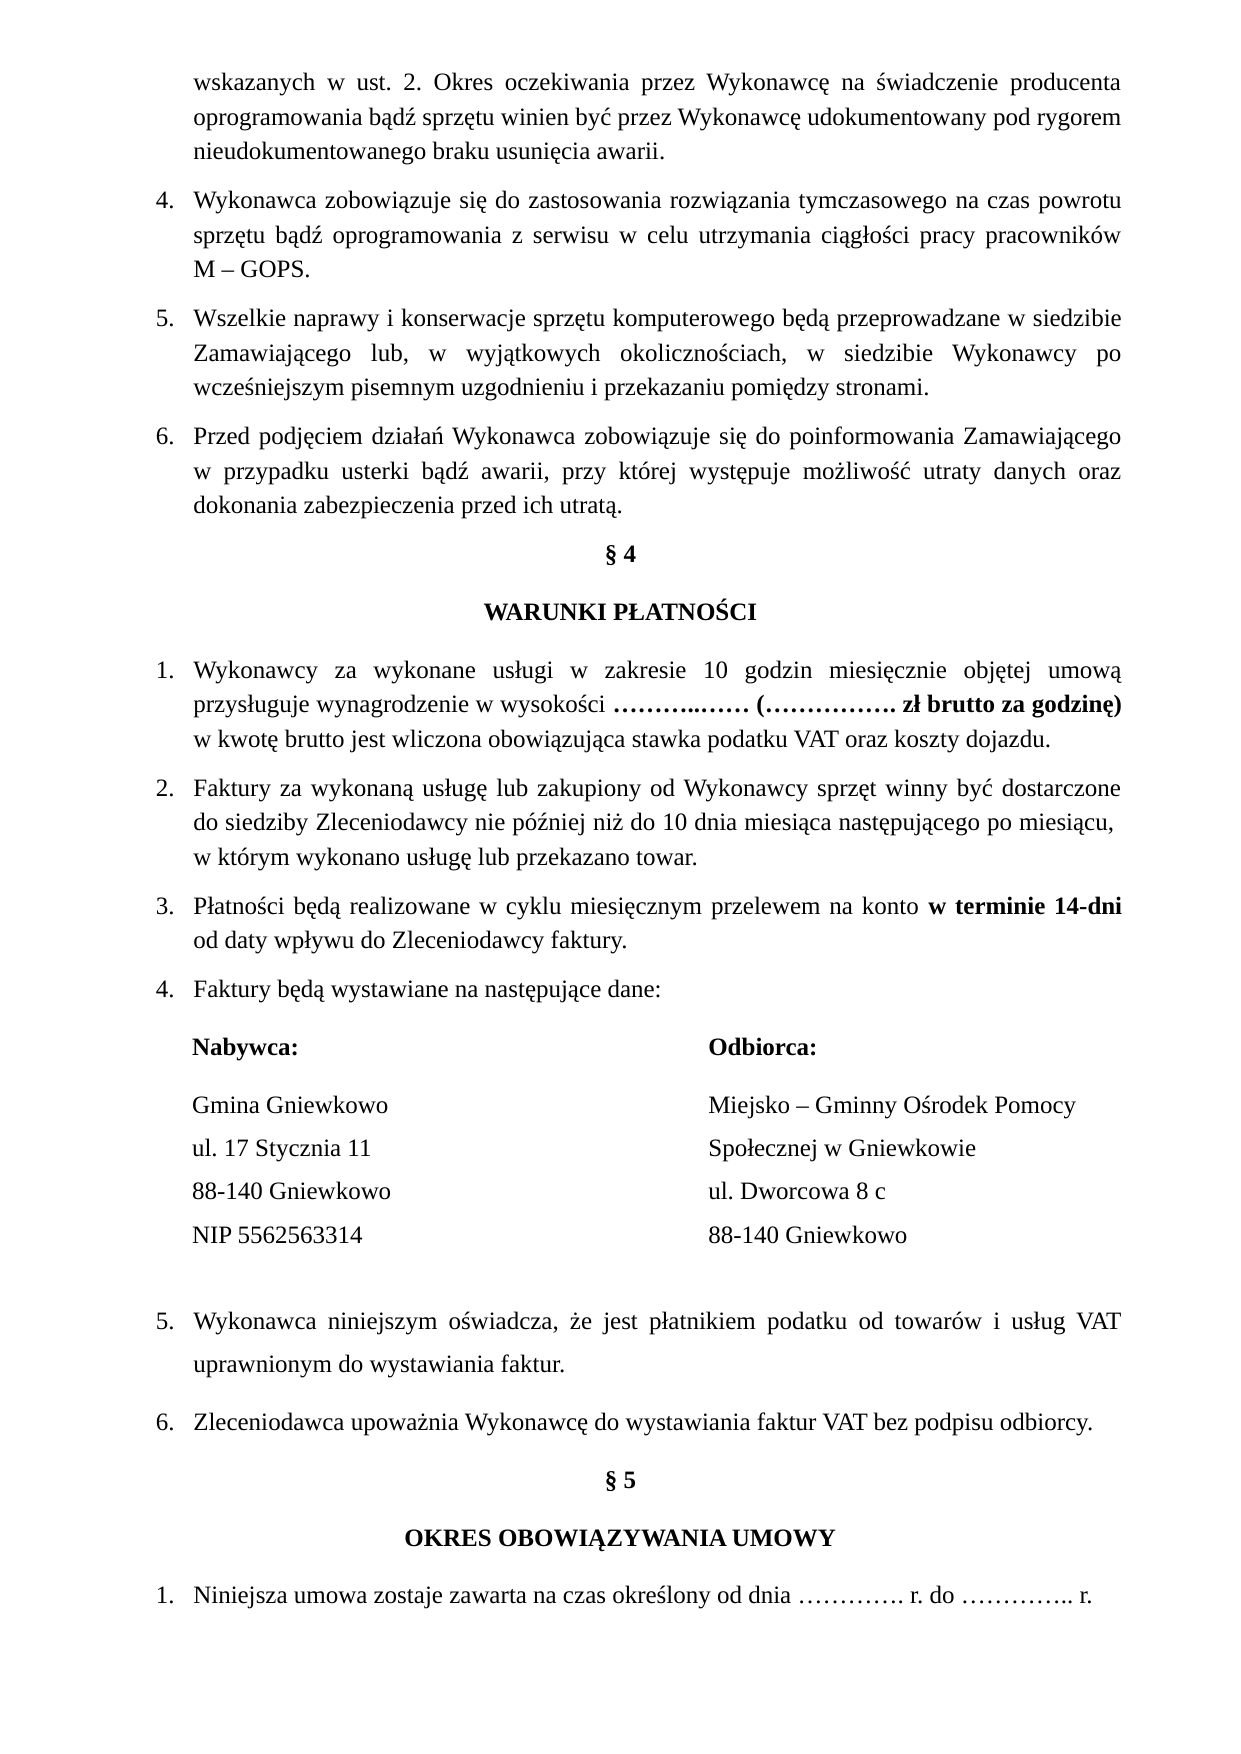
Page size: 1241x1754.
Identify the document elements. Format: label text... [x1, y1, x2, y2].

text OKRES OBOWIĄZYWANIA UMOWY [118, 1523, 1122, 1551]
list wskazanych w ust. 2. Okres oczekiwania przez Wykonawcę na świadczenie producenta oprogramowania bądź sprzętu winien być przez Wykonawcę udokumentowany pod rygorem nieudokumentowanego braku usunięcia awarii. [156, 67, 1122, 165]
list Faktury za wykonaną usługę lub zakupiony od Wykonawcy sprzęt winny być dostarczone do siedziby Zleceniodawcy nie później niż do 10 dnia miesiąca następującego po miesiącu, w którym wykonano usługę lub przekazano towar. [156, 773, 1122, 870]
list Faktury będą wystawiane na następujące dane: [156, 974, 1122, 1003]
text ul. 17 Stycznia 11 Społecznej w Gniewkowie [118, 1133, 1122, 1162]
list Płatności będą realizowane w cyklu miesięcznym przelewem na konto w terminie 14-dni od daty wpływu do Zleceniodawcy faktury. [156, 891, 1122, 954]
text § 4 [118, 539, 1122, 568]
text Gmina Gniewkowo Miejsko – Gminny Ośrodek Pomocy [118, 1090, 1122, 1118]
text NIP 5562563314 88-140 Gniewkowo [118, 1220, 1122, 1248]
list Niniejsza umowa zostaje zawarta na czas określony od dnia …………. r. do ………….. r. [156, 1580, 1122, 1609]
list Przed podjęciem działań Wykonawca zobowiązuje się do poinformowania Zamawiającego w przypadku usterki bądź awarii, przy której występuje możliwość utraty danych oraz dokonania zabezpieczenia przed ich utratą. [156, 421, 1122, 519]
text WARUNKI PŁATNOŚCI [118, 597, 1122, 626]
list Wszelkie naprawy i konserwacje sprzętu komputerowego będą przeprowadzane w siedzibie Zamawiającego lub, w wyjątkowych okolicznościach, w siedzibie Wykonawcy po wcześniejszym pisemnym uzgodnieniu i przekazaniu pomiędzy stronami. [156, 303, 1122, 401]
list Wykonawcy za wykonane usługi w zakresie 10 godzin miesięcznie objętej umową przysługuje wynagrodzenie w wysokości ………..…… (……………. zł brutto za godzinę) w kwotę brutto jest wliczona obowiązująca stawka podatku VAT oraz koszty dojazdu. [156, 655, 1122, 752]
list Wykonawca niniejszym oświadcza, że jest płatnikiem podatku od towarów i usług VAT uprawnionym do wystawiania faktur. [156, 1306, 1122, 1378]
list Zleceniodawca upoważnia Wykonawcę do wystawiania faktur VAT bez podpisu odbiorcy. [156, 1407, 1122, 1436]
text Nabywca: Odbiorca: [118, 1032, 1122, 1061]
text § 5 [118, 1465, 1122, 1494]
list Wykonawca zobowiązuje się do zastosowania rozwiązania tymczasowego na czas powrotu sprzętu bądź oprogramowania z serwisu w celu utrzymania ciągłości pracy pracowników M – GOPS. [156, 185, 1122, 283]
text 88-140 Gniewkowo ul. Dworcowa 8 c [118, 1176, 1122, 1205]
